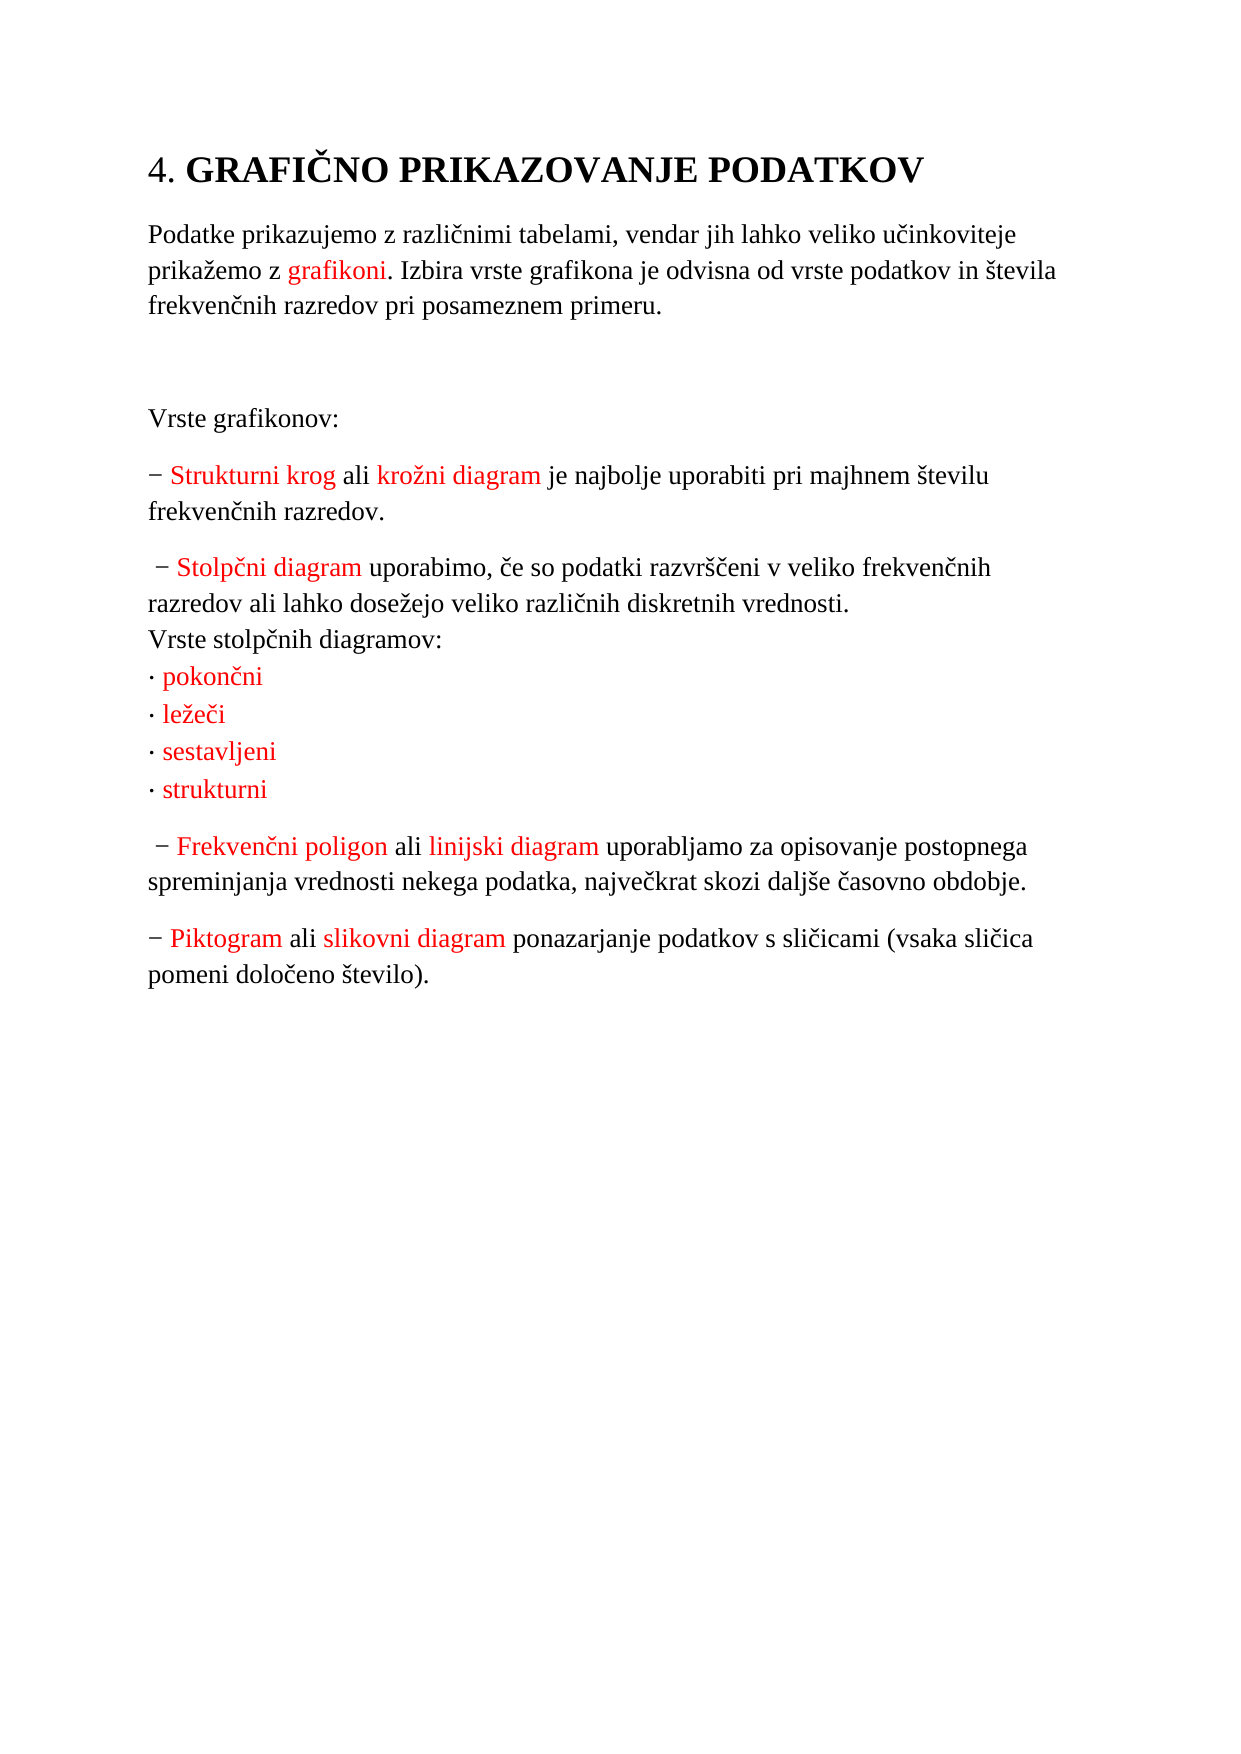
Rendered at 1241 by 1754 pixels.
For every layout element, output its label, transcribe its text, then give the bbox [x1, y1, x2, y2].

text 4. GRAFIČNO PRIKAZOVANJE PODATKOV [148, 148, 1093, 191]
text − Frekvenčni poligon ali linijski diagram uporabljamo za opisovanje postopnega spreminjanja vrednosti nekega podatka, največkrat skozi daljše časovno obdobje. [148, 830, 1093, 897]
text Vrste grafikonov: [148, 403, 1093, 434]
text Podatke prikazujemo z različnimi tabelami, vendar jih lahko veliko učinkoviteje prikažemo z grafikoni. Izbira vrste grafikona je odvisna od vrste podatkov in števila frekvenčnih razredov pri posameznem primeru. [148, 218, 1093, 321]
text − Piktogram ali slikovni diagram ponazarjanje podatkov s sličicami (vsaka sličica pomeni določeno število). [148, 922, 1093, 989]
text − Stolpčni diagram uporabimo, če so podatki razvrščeni v veliko frekvenčnih razredov ali lahko dosežejo veliko različnih diskretnih vrednosti. Vrste stolpčnih diagramov: ⋅ pokončni ⋅ ležeči ⋅ sestavljeni ⋅ strukturni [148, 551, 1093, 804]
text − Strukturni krog ali krožni diagram je najbolje uporabiti pri majhnem številu frekvenčnih razredov. [148, 459, 1093, 526]
